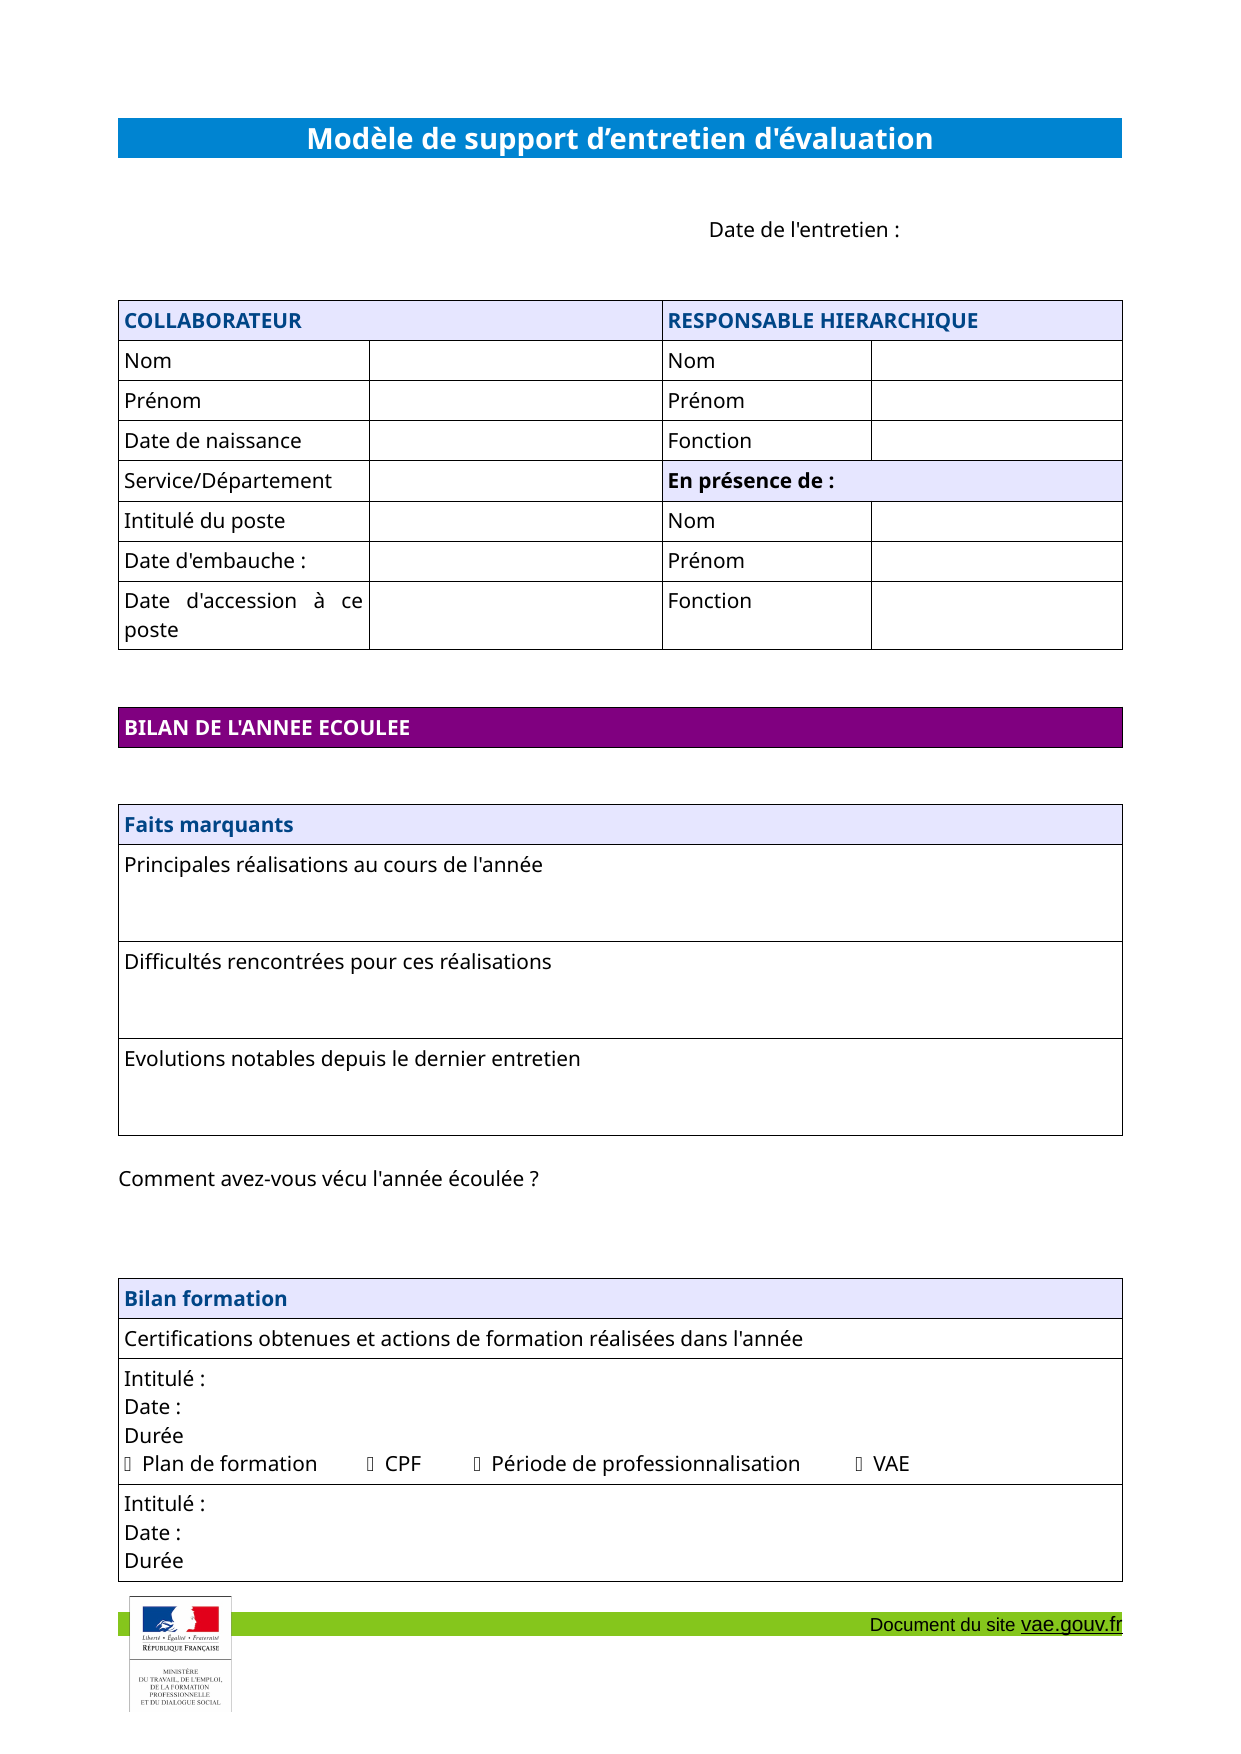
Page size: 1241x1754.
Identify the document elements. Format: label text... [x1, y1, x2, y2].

table_cell Evolutions notables depuis le dernier entretien [119, 1039, 1122, 1135]
table_cell Prénom [663, 381, 871, 420]
table_cell Nom [663, 341, 871, 380]
table_cell [370, 381, 662, 420]
table_cell Date d'embauche : [119, 542, 369, 581]
picture [129, 1596, 232, 1714]
table_cell [872, 381, 1122, 420]
table_header COLLABORATEUR [119, 301, 662, 340]
table_cell [370, 461, 662, 501]
text Comment avez-vous vécu l'année écoulée ? [118, 1164, 1122, 1193]
table_cell Fonction [663, 421, 871, 460]
table_cell Intitulé : Date : Durée Plan de formation CPFPériode de professionnalisation VAE [119, 1359, 1122, 1483]
table_header Bilan formation [119, 1279, 1122, 1318]
table_cell [370, 582, 662, 649]
text Date de l'entretien : [709, 215, 1122, 243]
table_cell [370, 421, 662, 460]
table_cell Difficultés rencontrées pour ces réalisations [119, 942, 1122, 1038]
table_cell En présence de : [663, 461, 1122, 501]
table_cell Certifications obtenues et actions de formation réalisées dans l'année [119, 1319, 1122, 1358]
table_cell Prénom [119, 381, 369, 420]
table_cell [872, 542, 1122, 581]
table_cell [872, 502, 1122, 541]
table_cell [872, 341, 1122, 380]
table_cell Date de naissance [119, 421, 369, 460]
text Modèle de support d’entretien d'évaluation [118, 118, 1122, 158]
table_cell [370, 502, 662, 541]
table_header Faits marquants [119, 805, 1122, 844]
table_cell Fonction [663, 582, 871, 649]
table_cell [370, 542, 662, 581]
table_header BILAN DE L'ANNEE ECOULEE [119, 708, 1122, 747]
table_cell Nom [119, 341, 369, 380]
table_cell [370, 341, 662, 380]
table_cell [872, 582, 1122, 649]
table_cell Date d'accession à ce poste [119, 582, 369, 649]
table_cell Service/Département [119, 461, 369, 501]
table_header RESPONSABLE HIERARCHIQUE [663, 301, 1122, 340]
table_cell Nom [663, 502, 871, 541]
table_cell Principales réalisations au cours de l'année [119, 845, 1122, 941]
table_cell Prénom [663, 542, 871, 581]
table_cell [872, 421, 1122, 460]
table_cell Intitulé du poste [119, 502, 369, 541]
table_cell Intitulé : Date : Durée [119, 1485, 1122, 1581]
